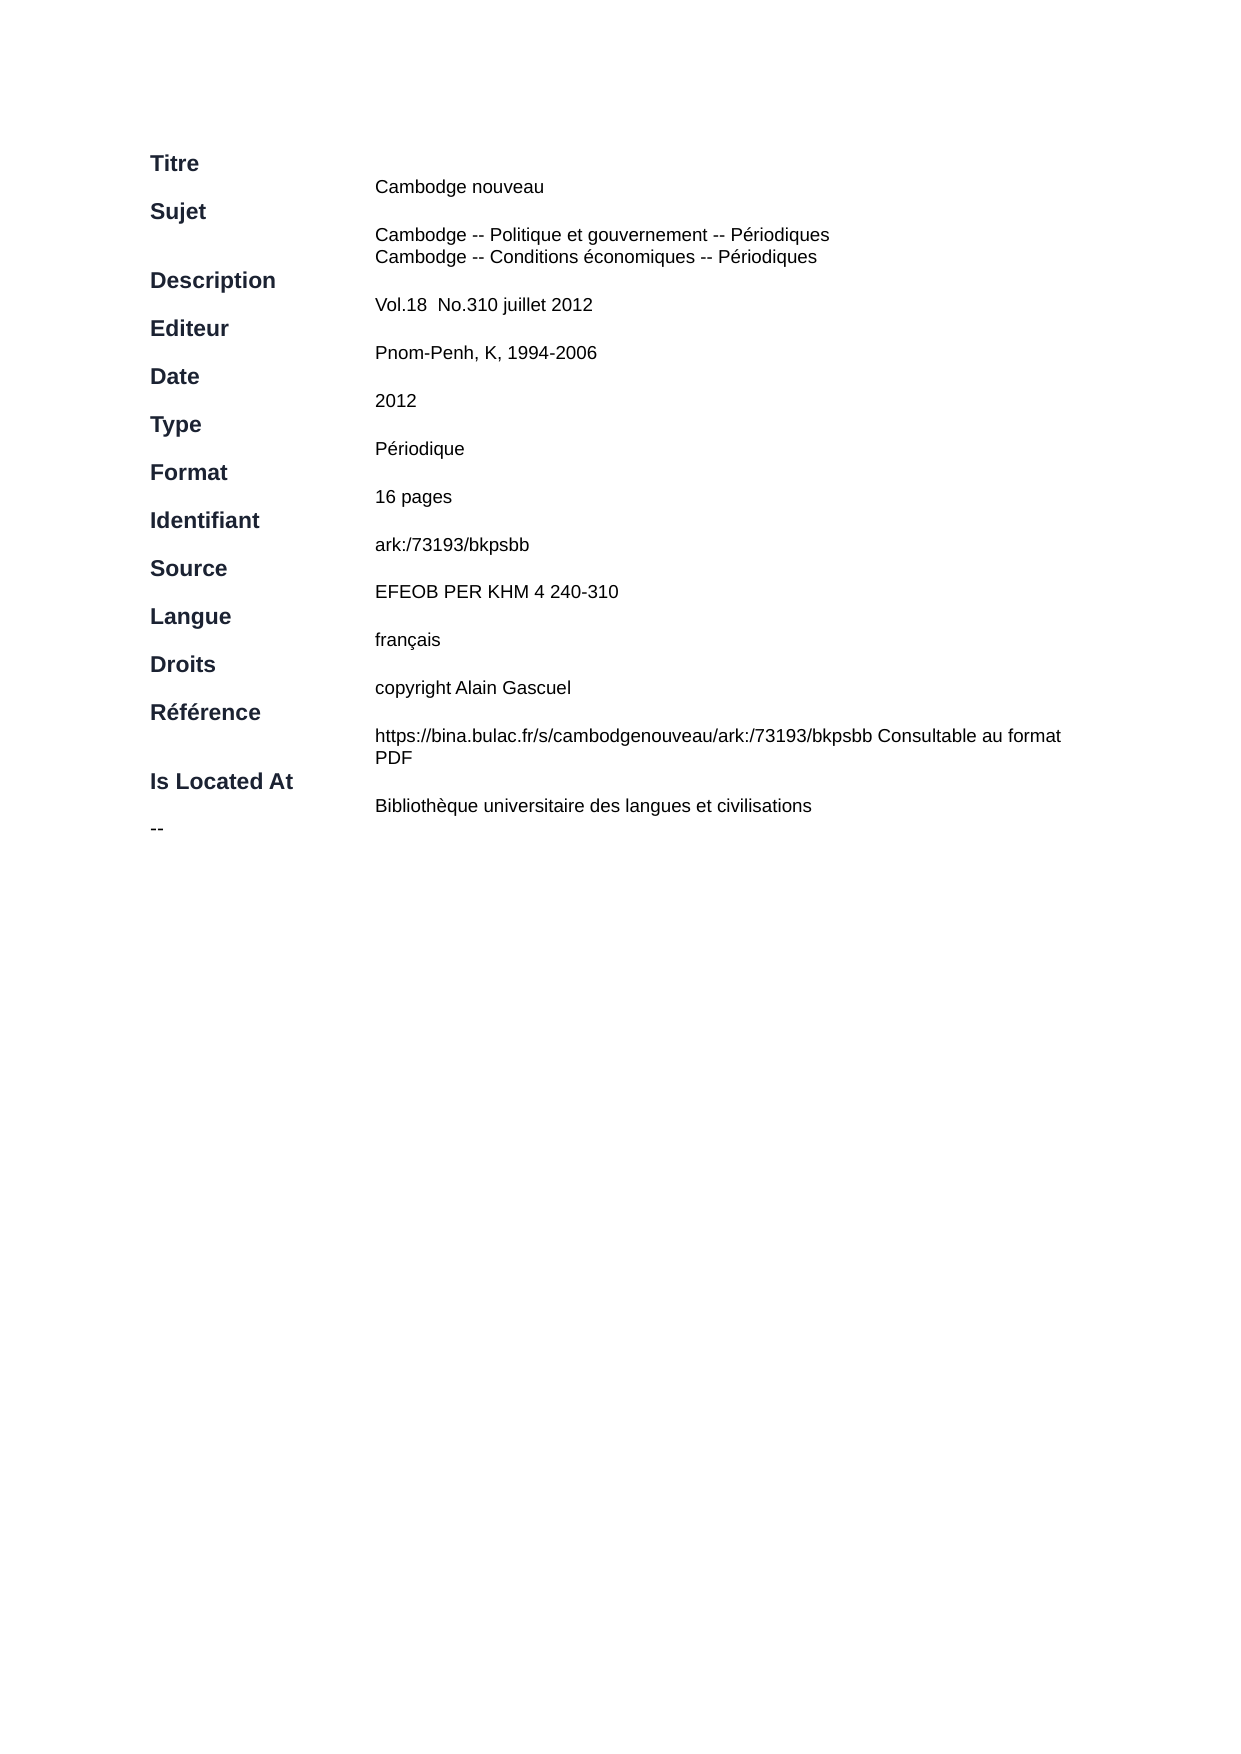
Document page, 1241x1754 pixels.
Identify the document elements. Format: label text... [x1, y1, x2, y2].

text EFEOB PER KHM 4 240-310 [375, 581, 1090, 603]
text https://bina.bulac.fr/s/cambodgenouveau/ark:/73193/bkpsbb Consultable au format PDF [375, 725, 1090, 768]
text Droits [150, 651, 1090, 677]
text Sujet [150, 198, 1090, 224]
text Editeur [150, 315, 1090, 342]
text -- [150, 816, 1090, 840]
text Description [150, 267, 1090, 294]
text Titre [150, 150, 1090, 176]
text Langue [150, 603, 1090, 629]
text Vol.18 No.310 juillet 2012 [375, 294, 1090, 315]
text copyright Alain Gascuel [375, 677, 1090, 699]
text Date [150, 363, 1090, 389]
text Source [150, 555, 1090, 581]
text Is Located At [150, 768, 1090, 794]
text 16 pages [375, 485, 1090, 507]
text Format [150, 459, 1090, 485]
text Référence [150, 699, 1090, 725]
text Cambodge -- Politique et gouvernement -- Périodiques [375, 224, 1090, 246]
text Périodique [375, 437, 1090, 459]
text Type [150, 411, 1090, 437]
text Cambodge nouveau [375, 176, 1090, 198]
text ark:/73193/bkpsbb [375, 533, 1090, 555]
text français [375, 629, 1090, 651]
text Bibliothèque universitaire des langues et civilisations [375, 794, 1090, 816]
text 2012 [375, 389, 1090, 411]
text Identifiant [150, 507, 1090, 533]
text Cambodge -- Conditions économiques -- Périodiques [375, 246, 1090, 267]
text Pnom-Penh, K, 1994-2006 [375, 342, 1090, 363]
